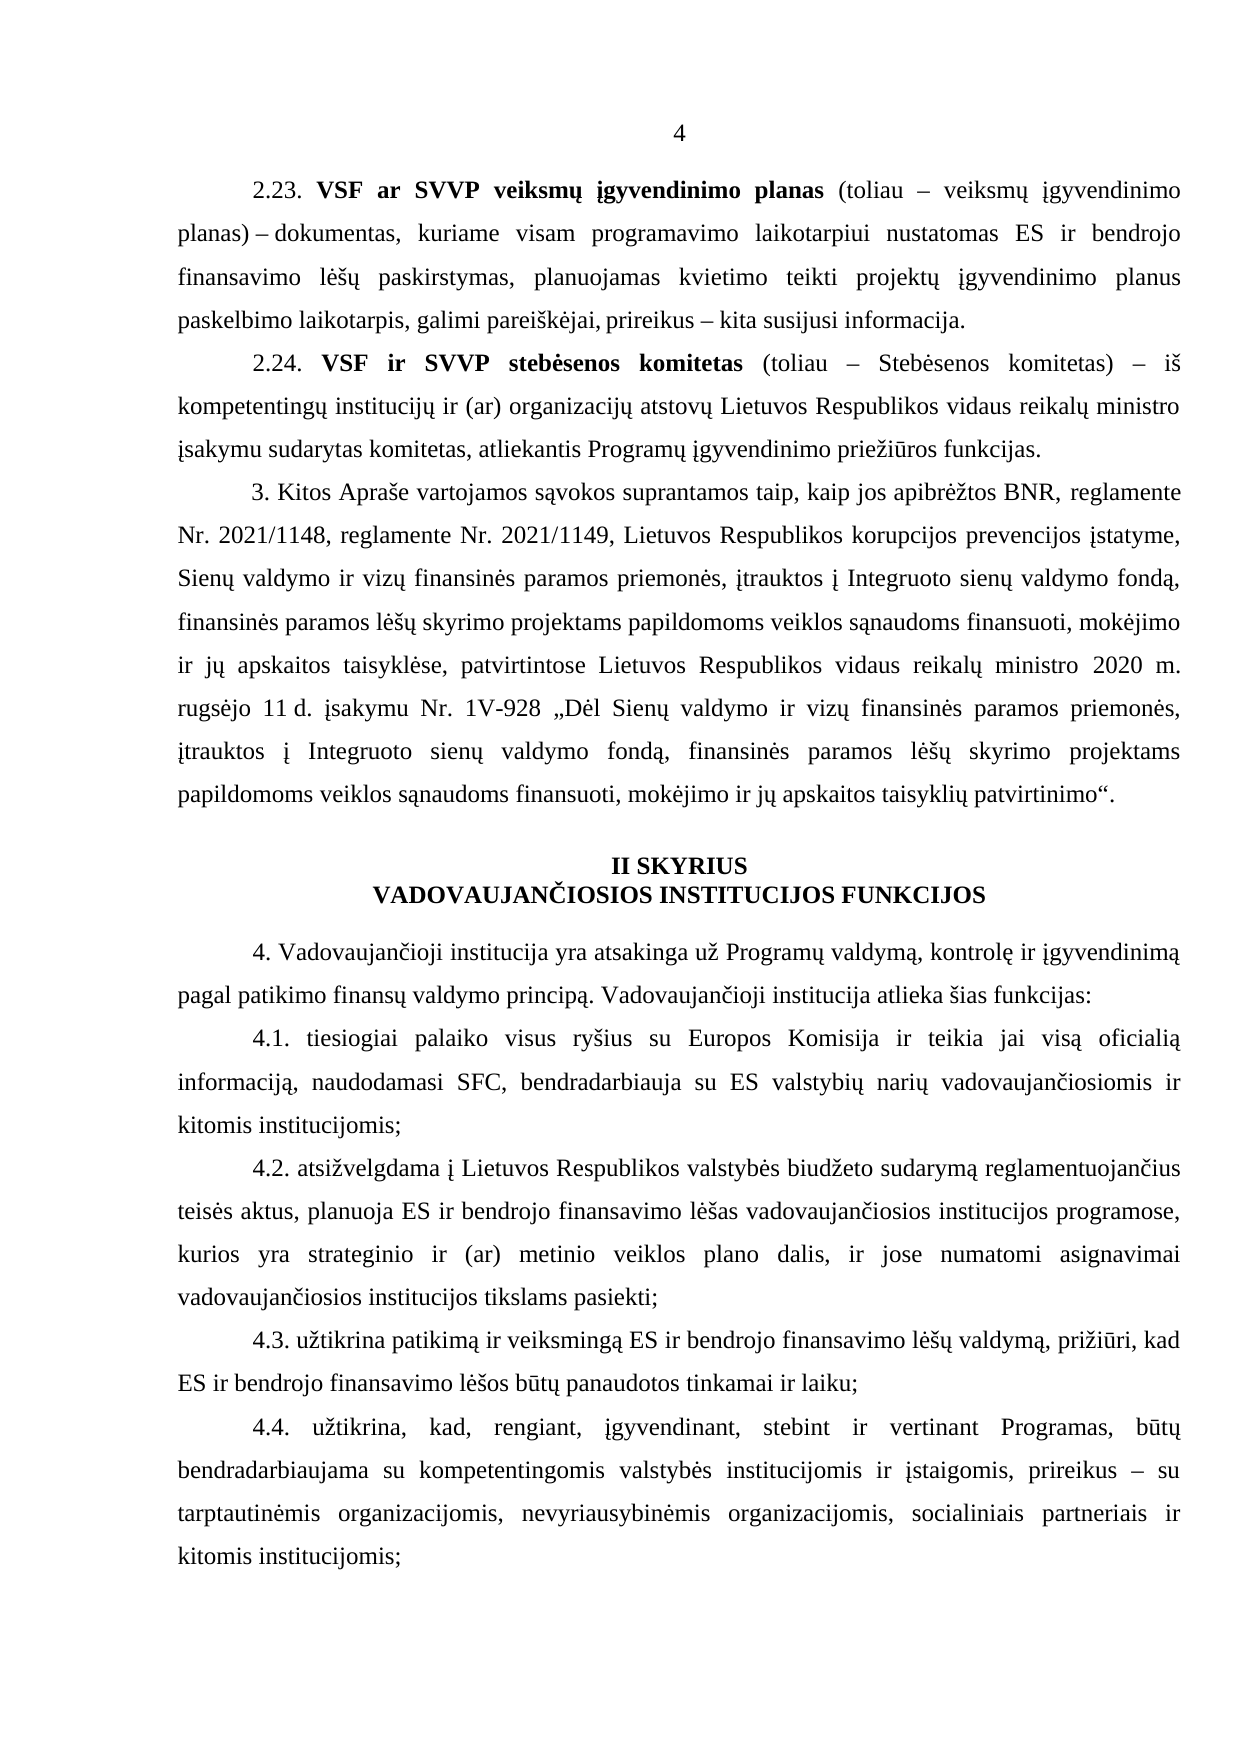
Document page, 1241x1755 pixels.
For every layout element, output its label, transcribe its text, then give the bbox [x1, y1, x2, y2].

text 4.4. užtikrina, kad, rengiant, įgyvendinant, stebint ir vertinant Programas, būtų bendradarbiaujama su kompetentingomis valstybės institucijomis ir įstaigomis, prireikus – su tarptautinėmis organizacijomis, nevyriausybinėmis organizacijomis, socialiniais partneriais ir kitomis institucijomis; [177, 1412, 1181, 1570]
text VADOVAUJANČIOSIOS INSTITUCIJOS FUNKCIJOS [177, 880, 1181, 908]
text 4.1. tiesiogiai palaiko visus ryšius su Europos Komisija ir teikia jai visą oficialią informaciją, naudodamasi SFC, bendradarbiauja su ES valstybių narių vadovaujančiosiomis ir kitomis institucijomis; [177, 1023, 1181, 1138]
text II SKYRIUS [177, 851, 1181, 880]
text 2.23. VSF ar SVVP veiksmų įgyvendinimo planas (toliau – veiksmų įgyvendinimo planas) – dokumentas, kuriame visam programavimo laikotarpiui nustatomas ES ir bendrojo finansavimo lėšų paskirstymas, planuojamas kvietimo teikti projektų įgyvendinimo planus paskelbimo laikotarpis, galimi pareiškėjai, prireikus – kita susijusi informacija. [177, 175, 1181, 333]
text 4.2. atsižvelgdama į Lietuvos Respublikos valstybės biudžeto sudarymą reglamentuojančius teisės aktus, planuoja ES ir bendrojo finansavimo lėšas vadovaujančiosios institucijos programose, kurios yra strateginio ir (ar) metinio veiklos plano dalis, ir jose numatomi asignavimai vadovaujančiosios institucijos tikslams pasiekti; [177, 1153, 1181, 1311]
text 2.24. VSF ir SVVP stebėsenos komitetas (toliau – Stebėsenos komitetas) – iš kompetentingų institucijų ir (ar) organizacijų atstovų Lietuvos Respublikos vidaus reikalų ministro įsakymu sudarytas komitetas, atliekantis Programų įgyvendinimo priežiūros funkcijas. [177, 348, 1181, 463]
text 4. Vadovaujančioji institucija yra atsakinga už Programų valdymą, kontrolę ir įgyvendinimą pagal patikimo finansų valdymo principą. Vadovaujančioji institucija atlieka šias funkcijas: [177, 937, 1181, 1009]
text 4.3. užtikrina patikimą ir veiksmingą ES ir bendrojo finansavimo lėšų valdymą, prižiūri, kad ES ir bendrojo finansavimo lėšos būtų panaudotos tinkamai ir laiku; [177, 1325, 1181, 1397]
text 3. Kitos Apraše vartojamos sąvokos suprantamos taip, kaip jos apibrėžtos BNR, reglamente Nr. 2021/1148, reglamente Nr. 2021/1149, Lietuvos Respublikos korupcijos prevencijos įstatyme, Sienų valdymo ir vizų finansinės paramos priemonės, įtrauktos į Integruoto sienų valdymo fondą, finansinės paramos lėšų skyrimo projektams papildomoms veiklos sąnaudoms finansuoti, mokėjimo ir jų apskaitos taisyklėse, patvirtintose Lietuvos Respublikos vidaus reikalų ministro 2020 m. rugsėjo 11 d. įsakymu Nr. 1V-928 „Dėl Sienų valdymo ir vizų finansinės paramos priemonės, įtrauktos į Integruoto sienų valdymo fondą, finansinės paramos lėšų skyrimo projektams papildomoms veiklos sąnaudoms finansuoti, mokėjimo ir jų apskaitos taisyklių patvirtinimo“. [177, 477, 1181, 808]
